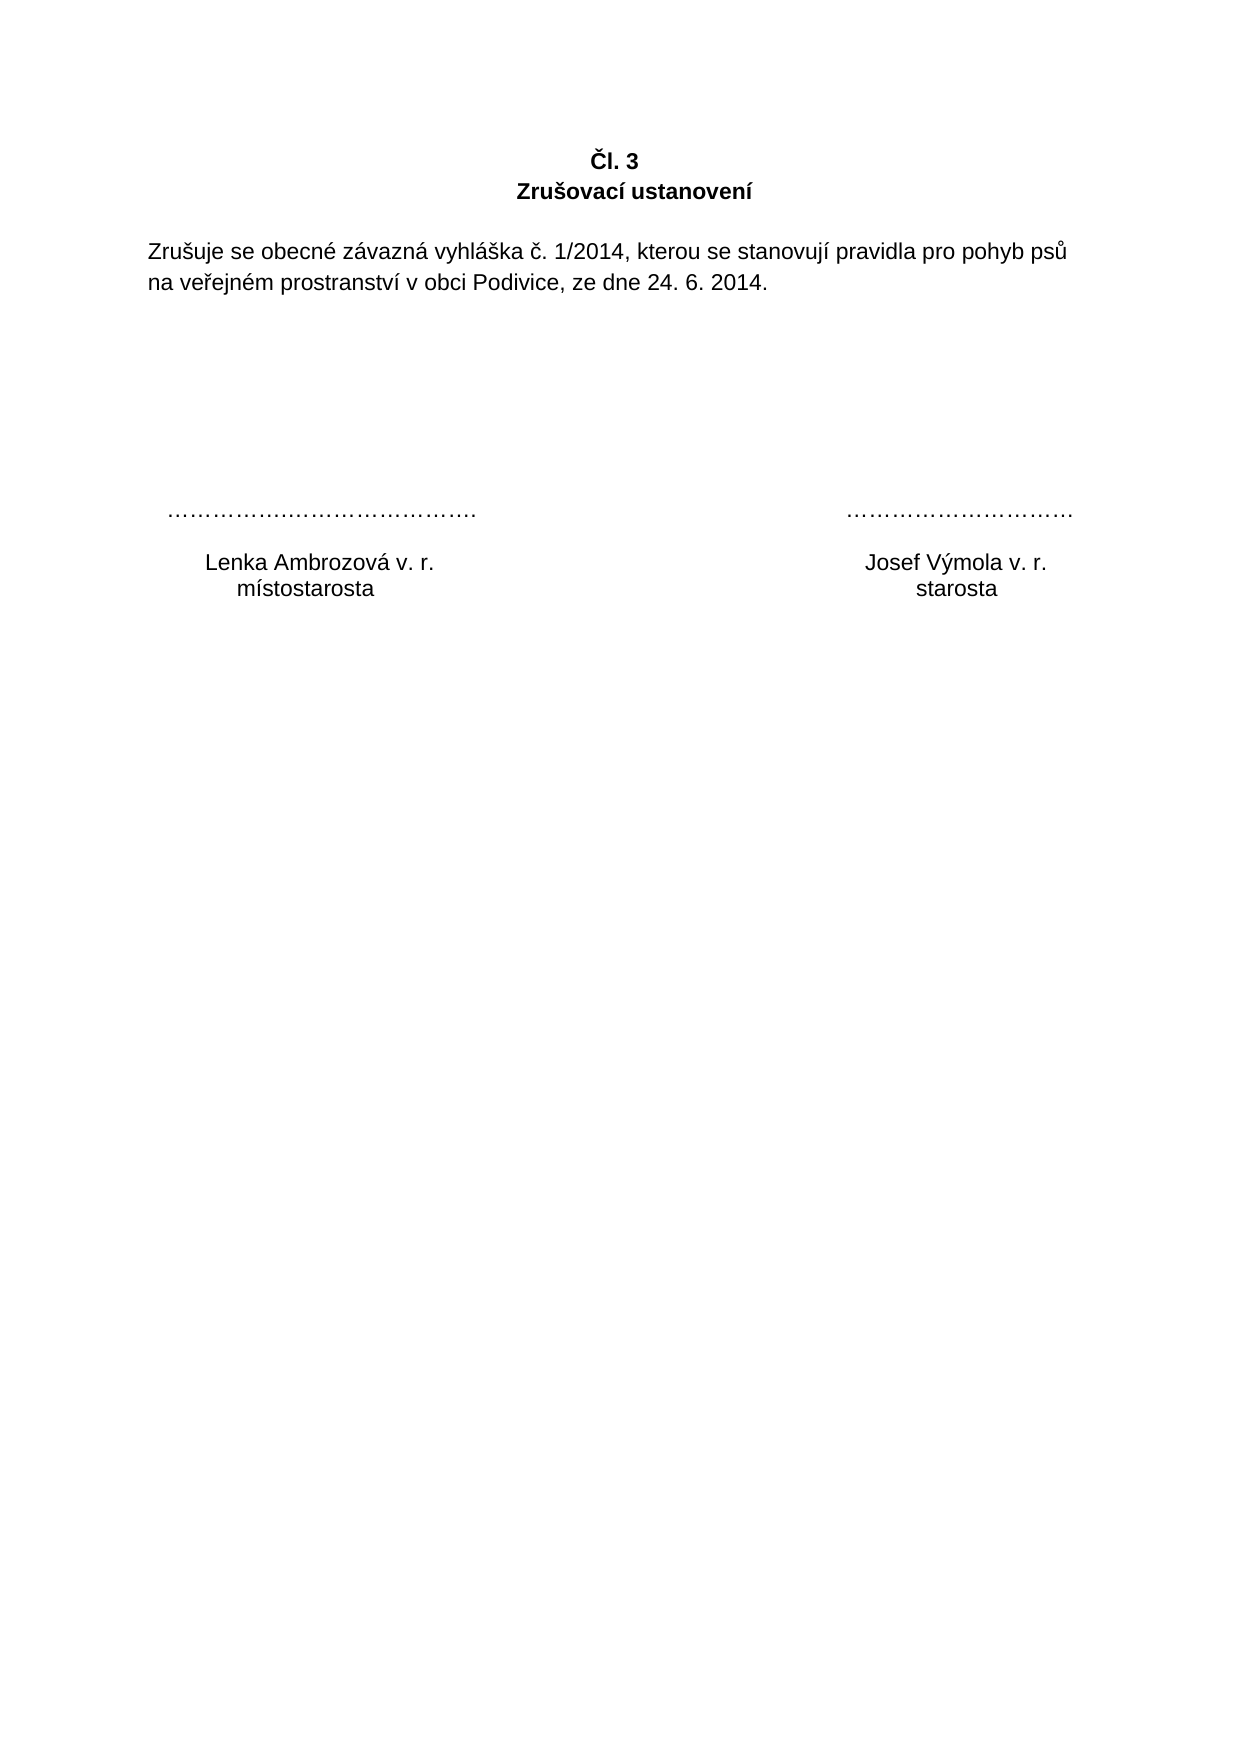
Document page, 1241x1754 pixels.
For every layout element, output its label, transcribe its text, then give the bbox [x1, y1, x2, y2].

text Zrušovací ustanovení [148, 178, 1093, 204]
text Čl. 3 [516, 148, 1093, 174]
text Zrušuje se obecné závazná vyhláška č. 1/2014, kterou se stanovují pravidla pro pohyb psů na veřejném prostranství v obci Podivice, ze dne 24. 6. 2014. [148, 238, 1093, 295]
text …………….……………………. ………………………… [148, 496, 1093, 522]
text místostarosta starosta [148, 575, 1093, 601]
text Lenka Ambrozová v. r. Josef Výmola v. r. [148, 548, 1093, 575]
